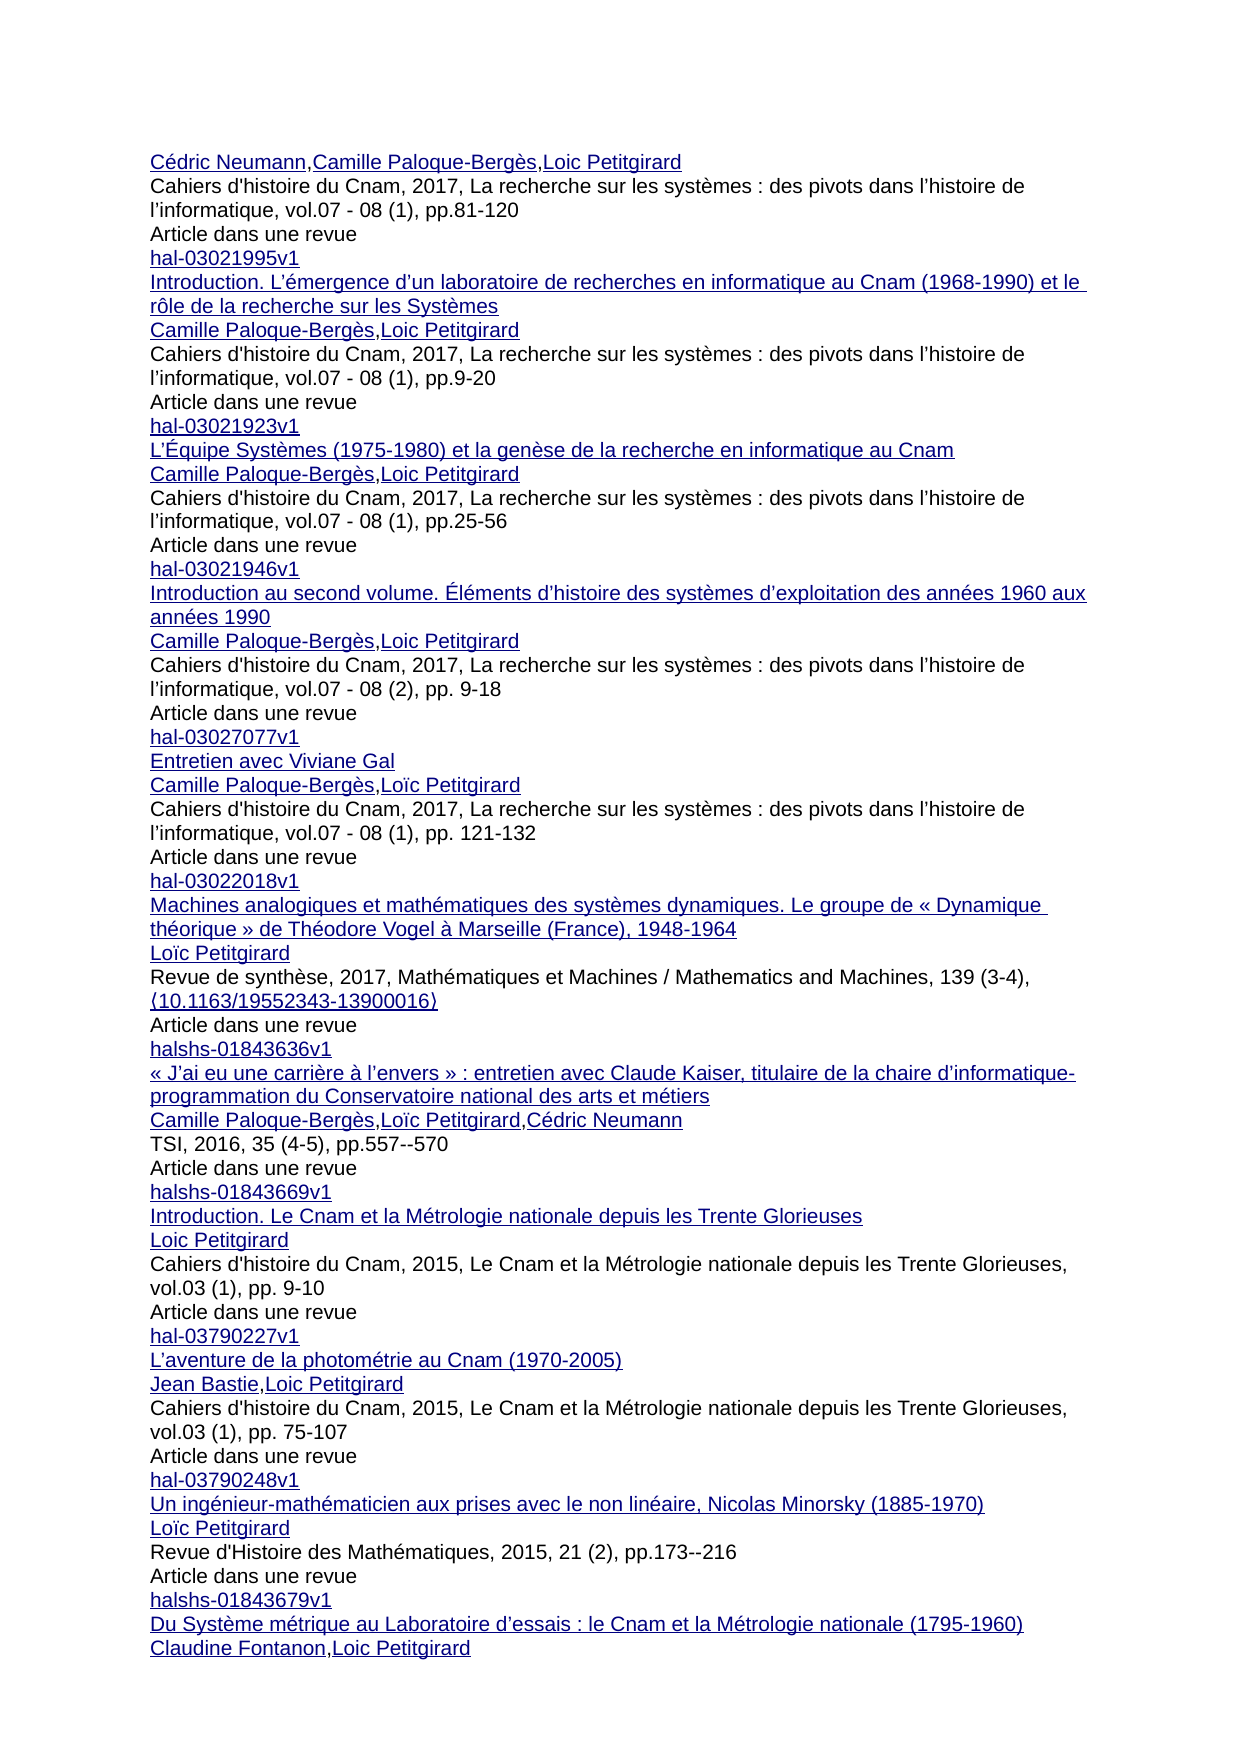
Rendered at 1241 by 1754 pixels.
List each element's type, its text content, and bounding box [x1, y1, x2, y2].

table_cell Introduction. L’émergence d’un laboratoire de recherches en informatique au Cnam (1968-1990) et le rôle de la recherche sur les Systèmes Camille Paloque-Bergès,Loic Petitgirard Cahiers d'histoire du Cnam, 2017, La recherche sur les systèmes : des pivots dans l’histoire de l’informatique, vol.07 - 08 (1), pp.9-20 Article dans une revue hal-03021923v1 [150, 270, 1090, 437]
table_cell Introduction au second volume. Éléments d’histoire des systèmes d’exploitation des années 1960 aux années 1990 Camille Paloque-Bergès,Loic Petitgirard Cahiers d'histoire du Cnam, 2017, La recherche sur les systèmes : des pivots dans l’histoire de l’informatique, vol.07 - 08 (2), pp. 9-18 Article dans une revue hal-03027077v1 [150, 581, 1090, 749]
table_cell Un ingénieur-mathématicien aux prises avec le non linéaire, Nicolas Minorsky (1885-1970) Loïc Petitgirard Revue d'Histoire des Mathématiques, 2015, 21 (2), pp.173--216 Article dans une revue halshs-01843679v1 [150, 1492, 1090, 1611]
table_cell « J’ai eu une carrière à l’envers » : entretien avec Claude Kaiser, titulaire de la chaire d’informatique-programmation du Conservatoire national des arts et métiers Camille Paloque-Bergès,Loïc Petitgirard,Cédric Neumann TSI, 2016, 35 (4-5), pp.557--570 Article dans une revue halshs-01843669v1 [150, 1060, 1090, 1204]
table_cell L’aventure de la photométrie au Cnam (1970-2005) Jean Bastie,Loic Petitgirard Cahiers d'histoire du Cnam, 2015, Le Cnam et la Métrologie nationale depuis les Trente Glorieuses, vol.03 (1), pp. 75-107 Article dans une revue hal-03790248v1 [150, 1348, 1090, 1492]
table_cell L’Équipe Systèmes (1975-1980) et la genèse de la recherche en informatique au Cnam Camille Paloque-Bergès,Loic Petitgirard Cahiers d'histoire du Cnam, 2017, La recherche sur les systèmes : des pivots dans l’histoire de l’informatique, vol.07 - 08 (1), pp.25-56 Article dans une revue hal-03021946v1 [150, 438, 1090, 581]
table_cell Cédric Neumann,Camille Paloque-Bergès,Loic Petitgirard Cahiers d'histoire du Cnam, 2017, La recherche sur les systèmes : des pivots dans l’histoire de l’informatique, vol.07 - 08 (1), pp.81-120 Article dans une revue hal-03021995v1 [150, 150, 1090, 270]
table_cell Machines analogiques et mathématiques des systèmes dynamiques. Le groupe de « Dynamique théorique » de Théodore Vogel à Marseille (France), 1948-1964 Loïc Petitgirard Revue de synthèse, 2017, Mathématiques et Machines / Mathematics and Machines, 139 (3-4), ⟨10.1163/19552343-13900016⟩ Article dans une revue halshs-01843636v1 [150, 893, 1090, 1060]
table_cell Introduction. Le Cnam et la Métrologie nationale depuis les Trente Glorieuses Loic Petitgirard Cahiers d'histoire du Cnam, 2015, Le Cnam et la Métrologie nationale depuis les Trente Glorieuses, vol.03 (1), pp. 9-10 Article dans une revue hal-03790227v1 [150, 1204, 1090, 1348]
table_cell Entretien avec Viviane Gal Camille Paloque-Bergès,Loïc Petitgirard Cahiers d'histoire du Cnam, 2017, La recherche sur les systèmes : des pivots dans l’histoire de l’informatique, vol.07 - 08 (1), pp. 121-132 Article dans une revue hal-03022018v1 [150, 749, 1090, 893]
table_cell Du Système métrique au Laboratoire d’essais : le Cnam et la Métrologie nationale (1795-1960) Claudine Fontanon,Loic Petitgirard [150, 1611, 1090, 1659]
